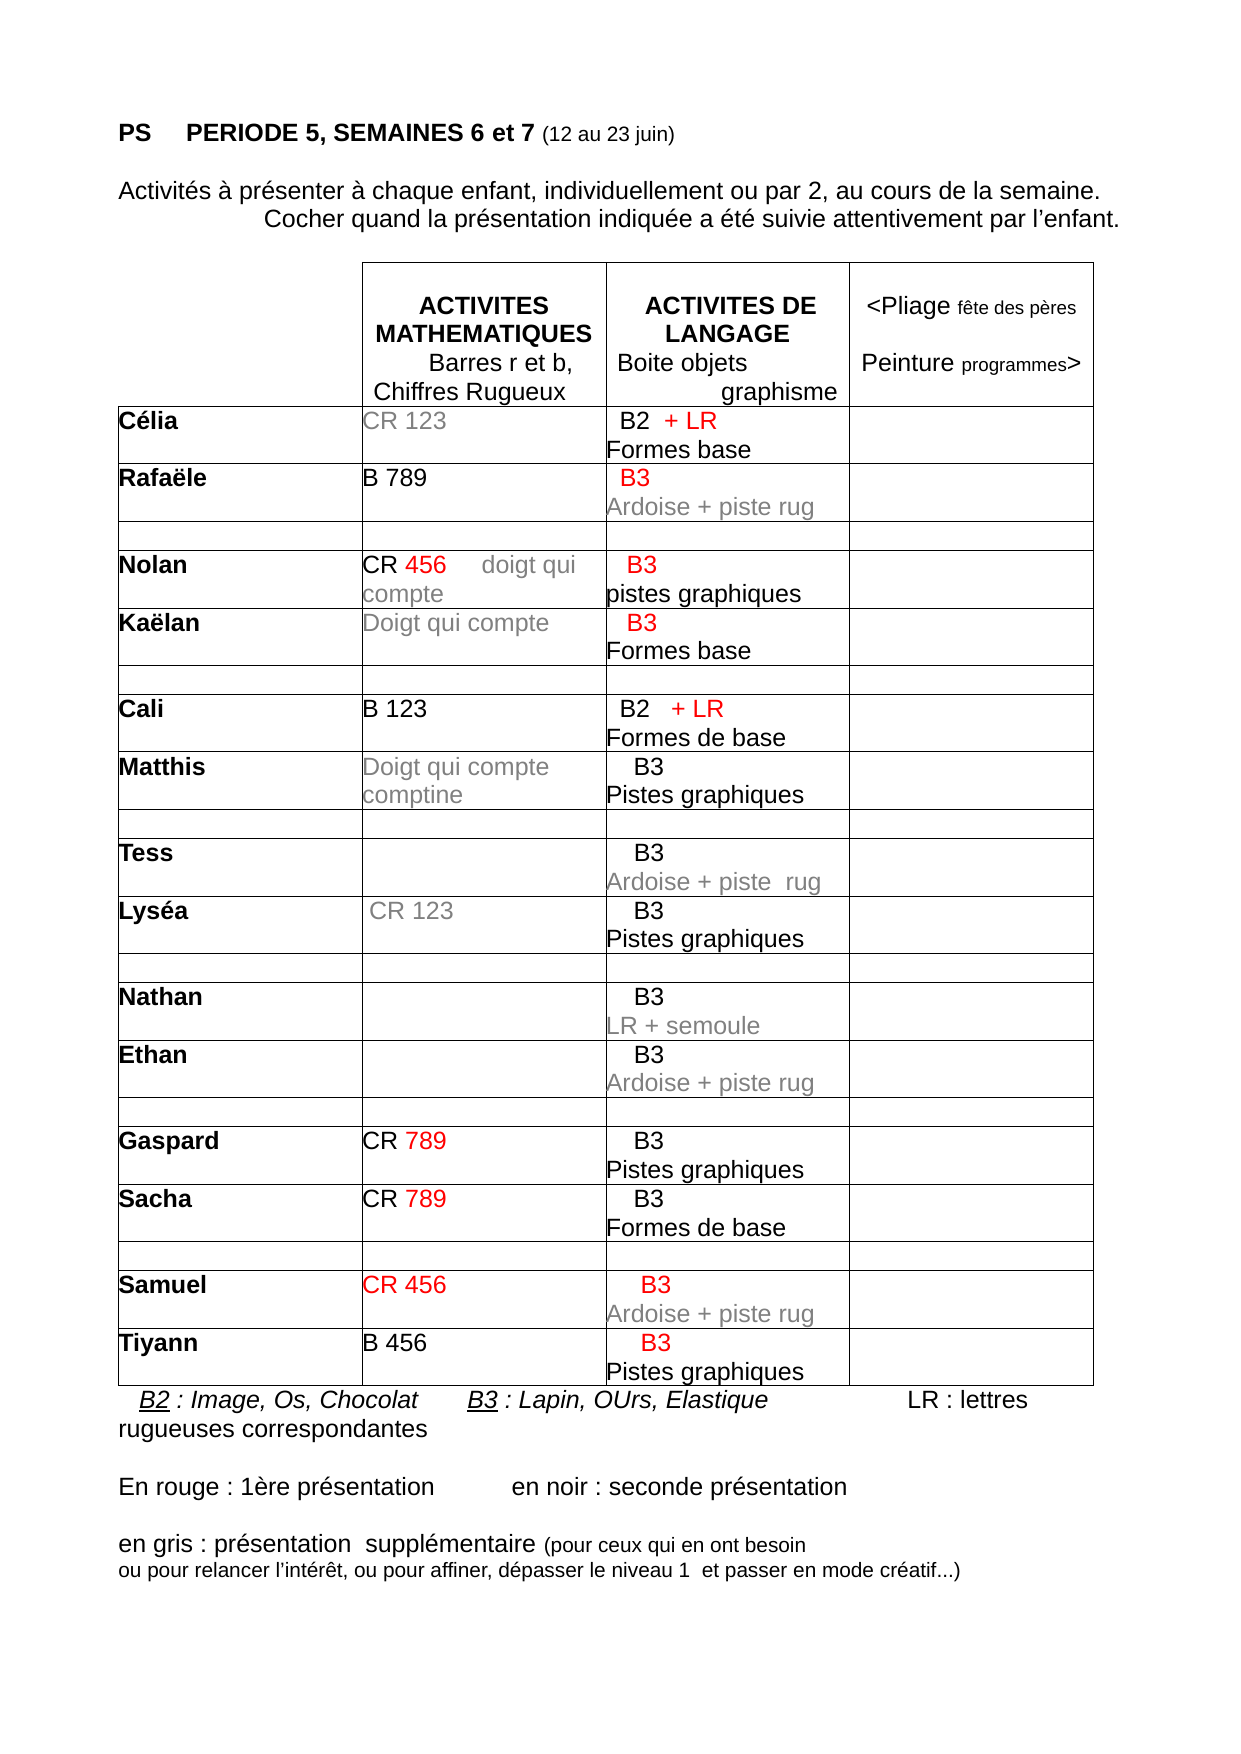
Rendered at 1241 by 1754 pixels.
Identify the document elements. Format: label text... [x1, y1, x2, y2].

table_cell [119, 522, 362, 550]
table_cell [119, 666, 362, 694]
table_cell [850, 1041, 1093, 1097]
table_cell B3 Pistes graphiques [607, 897, 849, 953]
table_header <Pliage fête des pères Peinture programmes> [850, 263, 1093, 406]
table_cell CR 123 [363, 897, 606, 953]
table_cell [607, 1242, 849, 1270]
text Cocher quand la présentation indiquée a été suivie attentivement par l’enfant. [118, 204, 1122, 233]
table_cell B3 pistes graphiques [607, 551, 849, 607]
table_cell Doigt qui compte [363, 609, 606, 665]
table_cell B3 Ardoise + piste rug [607, 1041, 849, 1097]
table_cell [850, 407, 1093, 463]
table_cell Gaspard [119, 1127, 362, 1184]
table_cell [850, 551, 1093, 607]
text Activités à présenter à chaque enfant, individuellement ou par 2, au cours de la semaine. [118, 176, 1122, 204]
table_cell [363, 1041, 606, 1097]
table_cell B3 Pistes graphiques [607, 1329, 849, 1385]
table_cell CR 456 [363, 1271, 606, 1328]
text en gris : présentation supplémentaire (pour ceux qui en ont besoin ou pour relancer l’intérêt, ou pour affiner, dépasser le niveau 1 et passer en mode créatif...) [118, 1529, 1122, 1582]
table_cell B3 Pistes graphiques [607, 752, 849, 809]
table_cell B2 + LR Formes base [607, 407, 849, 463]
table_cell B3 Ardoise + piste rug [607, 1271, 849, 1328]
table_cell B3 Formes de base [607, 1185, 849, 1241]
table_header ACTIVITES DE LANGAGE Boite objets g graphisme [607, 263, 849, 406]
table_cell CR 123 [363, 407, 606, 463]
table_cell Rafaële [119, 464, 362, 521]
table_cell [850, 752, 1093, 809]
text B2 : Image, Os, Chocolat B3 : Lapin, OUrs, Elastique LR : lettres rugueuses correspondantes [118, 1385, 1122, 1443]
table_cell Tiyann [119, 1329, 362, 1385]
table_cell [850, 839, 1093, 896]
table_cell [607, 954, 849, 982]
table_cell B2 + LR Formes de base [607, 695, 849, 751]
table_cell Sacha [119, 1185, 362, 1241]
table_cell B3 Pistes graphiques [607, 1127, 849, 1184]
table_cell Ethan [119, 1041, 362, 1097]
table_cell Célia [119, 407, 362, 463]
table_cell [363, 522, 606, 550]
table_cell [363, 983, 606, 1039]
table_cell [850, 609, 1093, 665]
table_cell Matthis [119, 752, 362, 809]
table_header [118, 262, 362, 406]
table_cell B 123 [363, 695, 606, 751]
table_cell [607, 666, 849, 694]
table_cell Samuel [119, 1271, 362, 1328]
table_cell B 789 [363, 464, 606, 521]
table_cell [850, 464, 1093, 521]
table_cell Cali [119, 695, 362, 751]
table_cell CR 789 [363, 1185, 606, 1241]
table_cell [363, 1242, 606, 1270]
table_cell Lyséa [119, 897, 362, 953]
table_cell [850, 666, 1093, 694]
table_cell [850, 1098, 1093, 1126]
table_cell [850, 1271, 1093, 1328]
table_cell [607, 1098, 849, 1126]
table_cell [363, 954, 606, 982]
table_cell [850, 810, 1093, 838]
table_cell Kaëlan [119, 609, 362, 665]
table_cell Nolan [119, 551, 362, 607]
table_cell B3 Ardoise + piste rug [607, 464, 849, 521]
table_cell Nathan [119, 983, 362, 1039]
table_cell [850, 983, 1093, 1039]
text En rouge : 1ère présentation en noir : seconde présentation [118, 1472, 1122, 1500]
table_cell [607, 522, 849, 550]
table_cell Doigt qui compte comptine [363, 752, 606, 809]
table_cell [607, 810, 849, 838]
table_cell [363, 666, 606, 694]
table_cell [363, 810, 606, 838]
table_cell B3 Formes base [607, 609, 849, 665]
table_cell B3 Ardoise + piste rug [607, 839, 849, 896]
table_cell [119, 954, 362, 982]
table_cell [850, 897, 1093, 953]
table_cell [850, 1185, 1093, 1241]
table_cell CR 789 [363, 1127, 606, 1184]
table_cell [850, 954, 1093, 982]
text PS PERIODE 5, SEMAINES 6 et 7 (12 au 23 juin) [118, 118, 1122, 147]
table_cell [363, 1098, 606, 1126]
table_cell CR 456 doigt qui compte [363, 551, 606, 607]
table_cell [850, 1329, 1093, 1385]
table_header ACTIVITES MATHEMATIQUES Barres r et b, Chiffres Rugueux [363, 263, 606, 406]
table_cell [119, 1242, 362, 1270]
table_cell [119, 1098, 362, 1126]
table_cell Tess [119, 839, 362, 896]
table_cell [850, 1127, 1093, 1184]
table_cell [363, 839, 606, 896]
table_cell B 456 [363, 1329, 606, 1385]
table_cell B3 LR + semoule [607, 983, 849, 1039]
table_cell [850, 1242, 1093, 1270]
table_cell [850, 522, 1093, 550]
table_cell [850, 695, 1093, 751]
table_cell [119, 810, 362, 838]
